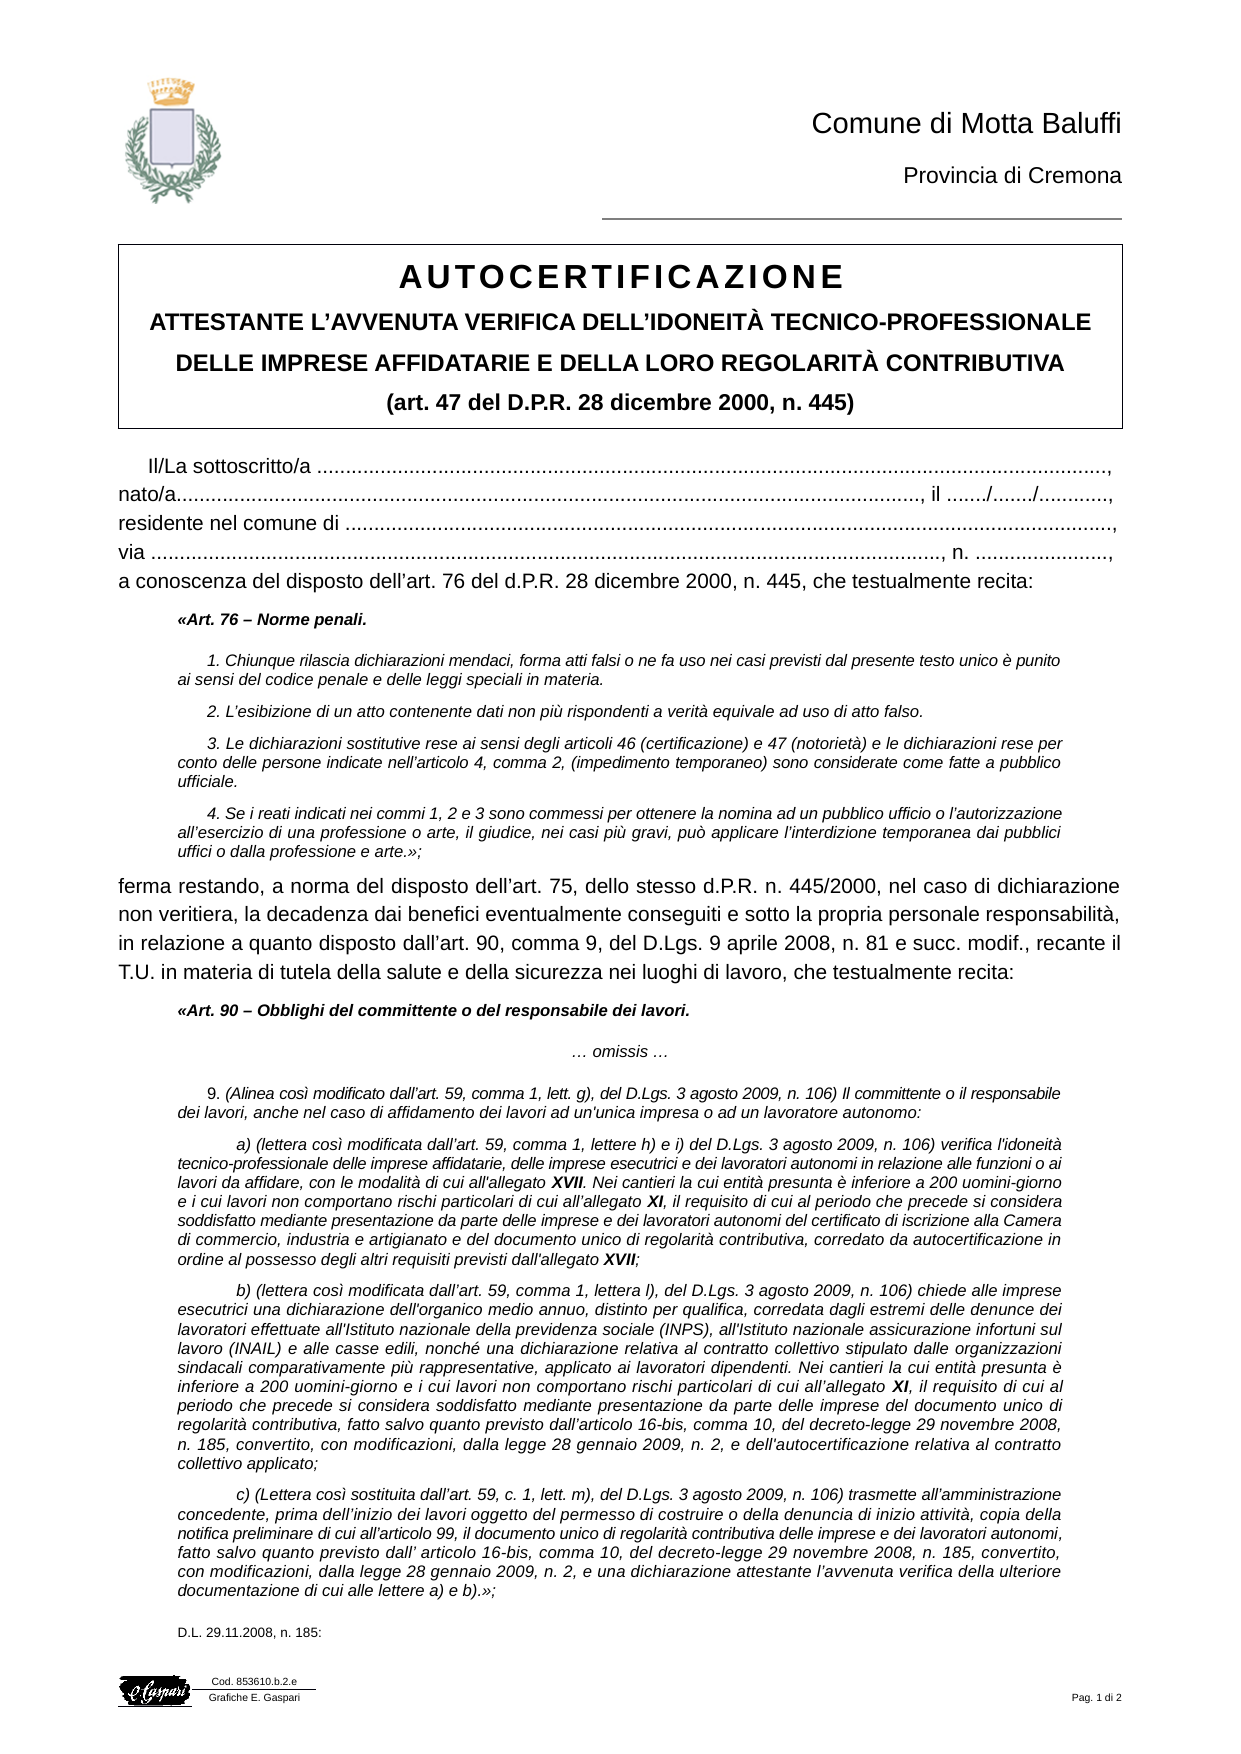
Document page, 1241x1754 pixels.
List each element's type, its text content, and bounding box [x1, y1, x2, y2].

text b) (lettera così modificata dall’art. 59, comma 1, lettera l), del D.Lgs. 3 agosto 2009, n. 106) chiede alle imprese esecutrici una dichiarazione dell'organico medio annuo, distinto per qualifica, corredata dagli estremi delle denunce dei lavoratori effettuate all'Istituto nazionale della previdenza sociale (INPS), all'Istituto nazionale assicurazione infortuni sul lavoro (INAIL) e alle casse edili, nonché una dichiarazione relativa al contratto collettivo stipulato dalle organizzazioni sindacali comparativamente più rappresentative, applicato ai lavoratori dipendenti. Nei cantieri la cui entità presunta è inferiore a 200 uomini-giorno e i cui lavori non comportano rischi particolari di cui all’allegato XI, il requisito di cui al periodo che precede si considera soddisfatto mediante presentazione da parte delle imprese del documento unico di regolarità contributiva, fatto salvo quanto previsto dall’articolo 16-bis, comma 10, del decreto-legge 29 novembre 2008, n. 185, convertito, con modificazioni, dalla legge 28 gennaio 2009, n. 2, e dell'autocertificazione relativa al contratto collettivo applicato; [177, 1281, 1063, 1473]
text Provincia di Cremona [118, 162, 1122, 188]
text 2. L’esibizione di un atto contenente dati non più rispondenti a verità equivale ad uso di atto falso. [177, 702, 1063, 721]
picture [122, 188, 224, 204]
text Comune di Motta Baluffi [118, 106, 1122, 140]
text 4. Se i reati indicati nei commi 1, 2 e 3 sono commessi per ottenere la nomina ad un pubblico ufficio o l’autorizzazione all’esercizio di una professione o arte, il giudice, nei casi più gravi, può applicare l’interdizione temporanea dai pubblici uffici o dalla professione e arte.»; [177, 803, 1063, 861]
subtitle … omissis … [177, 1042, 1063, 1061]
table_header AUTOCERTIFICAZIONE ATTESTANTE L’AVVENUTA VERIFICA DELL’IDONEITÀ TECNICO-PROFESSIONALE DELLE IMPRESE AFFIDATARIE E DELLA LORO REGOLARITÀ CONTRIBUTIVA (art. 47 del D.P.R. 28 dicembre 2000, n. 445) [119, 245, 1122, 427]
picture [118, 1674, 191, 1706]
picture [122, 140, 224, 162]
text «Art. 76 – Norme penali. [177, 610, 1063, 629]
text Nell'elenco degli allegati [118, 204, 602, 227]
text Il/La sottoscritto/a ........................................................................................................................................., nato/a................................................................................................................................., il ......./......./............, residente nel comune di ....................................................................................................................................., via ........................................................................................................................................., n. ......................., a conoscenza del disposto dell’art. 76 del d.P.R. 28 dicembre 2000, n. 445, che testualmente recita: [118, 453, 1122, 592]
text D.L. 29.11.2008, n. 185: [177, 1625, 1122, 1641]
text c) (Lettera così sostituita dall’art. 59, c. 1, lett. m), del D.Lgs. 3 agosto 2009, n. 106) trasmette all’amministrazione concedente, prima dell’inizio dei lavori oggetto del permesso di costruire o della denuncia di inizio attività, copia della notifica preliminare di cui all’articolo 99, il documento unico di regolarità contributiva delle imprese e dei lavoratori autonomi, fatto salvo quanto previsto dall’ articolo 16-bis, comma 10, del decreto-legge 29 novembre 2008, n. 185, convertito, con modificazioni, dalla legge 28 gennaio 2009, n. 2, e una dichiarazione attestante l’avvenuta verifica della ulteriore documentazione di cui alle lettere a) e b).»; [177, 1485, 1063, 1600]
picture [122, 75, 224, 106]
text «Art. 90 – Obblighi del committente o del responsabile dei lavori. [177, 1001, 1063, 1020]
text 1. Chiunque rilascia dichiarazioni mendaci, forma atti falsi o ne fa uso nei casi previsti dal presente testo unico è punito ai sensi del codice penale e delle leggi speciali in materia. [177, 651, 1063, 689]
text 3. Le dichiarazioni sostitutive rese ai sensi degli articoli 46 (certificazione) e 47 (notorietà) e le dichiarazioni rese per conto delle persone indicate nell’articolo 4, comma 2, (impedimento temporaneo) sono considerate come fatte a pubblico ufficiale. [177, 733, 1063, 791]
text a) (lettera così modificata dall’art. 59, comma 1, lettere h) e i) del D.Lgs. 3 agosto 2009, n. 106) verifica l'idoneità tecnico-professionale delle imprese affidatarie, delle imprese esecutrici e dei lavoratori autonomi in relazione alle funzioni o ai lavori da affidare, con le modalità di cui all'allegato XVII. Nei cantieri la cui entità presunta è inferiore a 200 uomini-giorno e i cui lavori non comportano rischi particolari di cui all’allegato XI, il requisito di cui al periodo che precede si considera soddisfatto mediante presentazione da parte delle imprese e dei lavoratori autonomi del certificato di iscrizione alla Camera di commercio, industria e artigianato e del documento unico di regolarità contributiva, corredato da autocertificazione in ordine al possesso degli altri requisiti previsti dall'allegato XVII; [177, 1134, 1063, 1268]
text 9. (Alinea così modificato dall’art. 59, comma 1, lett. g), del D.Lgs. 3 agosto 2009, n. 106) Il committente o il responsabile dei lavori, anche nel caso di affidamento dei lavori ad un'unica impresa o ad un lavoratore autonomo: [177, 1083, 1063, 1122]
text ferma restando, a norma del disposto dell’art. 75, dello stesso d.P.R. n. 445/2000, nel caso di dichiarazione non veritiera, la decadenza dai benefici eventualmente conseguiti e sotto la propria personale responsabilità, in relazione a quanto disposto dall’art. 90, comma 9, del D.Lgs. 9 aprile 2008, n. 81 e succ. modif., recante il T.U. in materia di tutela della salute e della sicurezza nei luoghi di lavoro, che testualmente recita: [118, 873, 1122, 984]
